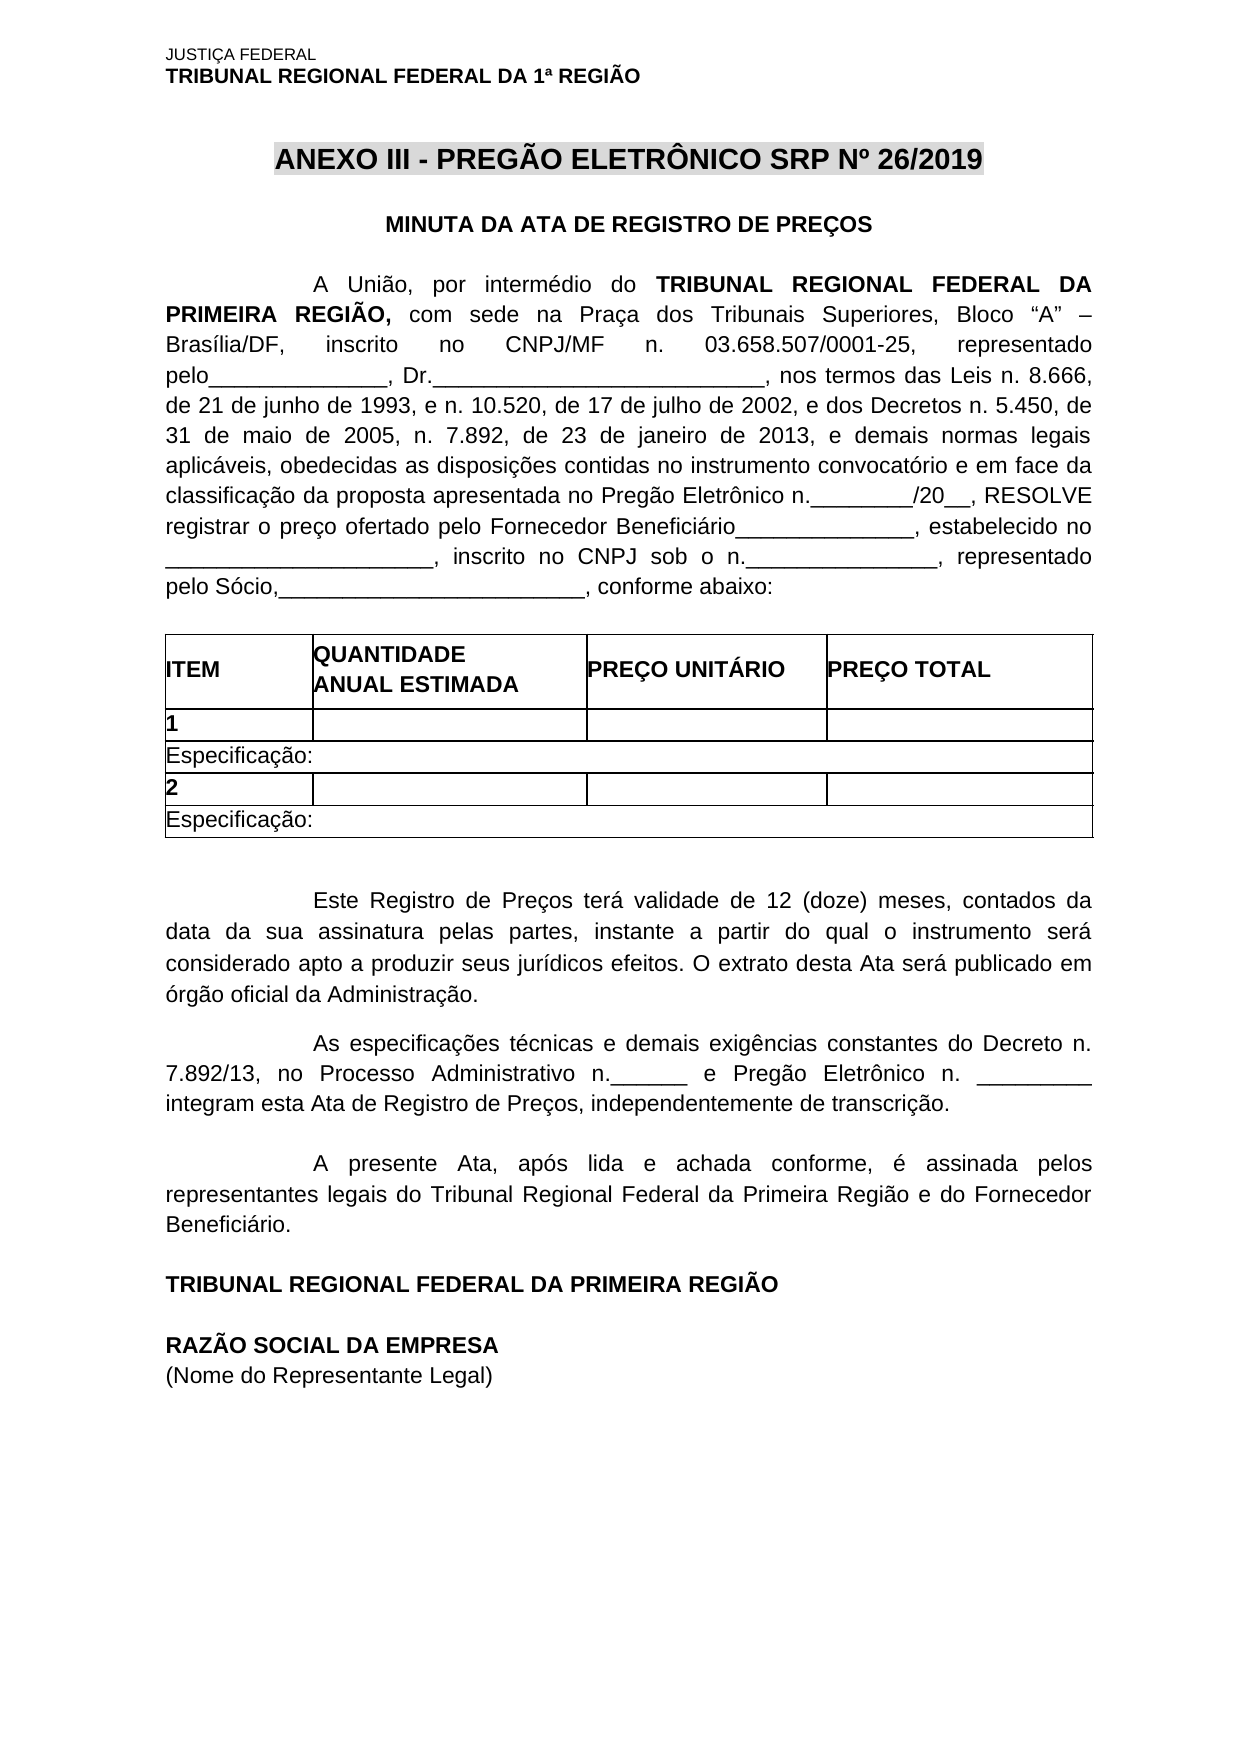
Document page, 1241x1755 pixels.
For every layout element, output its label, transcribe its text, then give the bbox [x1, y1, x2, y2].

text As especificações técnicas e demais exigências constantes do Decreto n. 7.892/13, no Processo Administrativo n.______ e Pregão Eletrônico n. _________ integram esta Ata de Registro de Preços, independentemente de transcrição. [165, 1029, 1093, 1116]
table_cell [828, 774, 1092, 804]
text ANEXO III - PREGÃO ELETRÔNICO SRP Nº 26/2019 [984, 142, 1093, 175]
table_cell [588, 710, 826, 740]
table_cell Especificação: [166, 806, 1092, 837]
text RAZÃO SOCIAL DA EMPRESA [165, 1332, 1093, 1358]
text TRIBUNAL REGIONAL FEDERAL DA PRIMEIRA REGIÃO [165, 1271, 1093, 1297]
table_cell 1 [166, 710, 312, 740]
table_cell Especificação: [166, 742, 1092, 772]
table_cell [314, 710, 586, 740]
table_cell [588, 774, 826, 804]
text (Nome do Representante Legal) [165, 1362, 1093, 1388]
table_header PREÇO TOTAL [828, 635, 1092, 708]
text A presente Ata, após lida e achada conforme, é assinada pelos representantes legais do Tribunal Regional Federal da Primeira Região e do Fornecedor Beneficiário. [165, 1150, 1093, 1237]
table_header ITEM [166, 635, 312, 708]
table_cell 2 [166, 774, 312, 804]
text ANEXO III - PREGÃO ELETRÔNICO SRP Nº 26/2019 [165, 142, 274, 175]
text MINUTA DA ATA DE REGISTRO DE PREÇOS [165, 211, 1093, 237]
text Este Registro de Preços terá validade de 12 (doze) meses, contados da data da sua assinatura pelas partes, instante a partir do qual o instrumento será considerado apto a produzir seus jurídicos efeitos. O extrato desta Ata será publicado em órgão oficial da Administração. [165, 887, 1093, 1008]
table_cell [828, 710, 1092, 740]
text A União, por intermédio do TRIBUNAL REGIONAL FEDERAL DA PRIMEIRA REGIÃO, com sede na Praça dos Tribunais Superiores, Bloco “A” – Brasília/DF, inscrito no CNPJ/MF n. 03.658.507/0001-25, representado pelo______________, Dr.__________________________, nos termos das Leis n. 8.666, de 21 de junho de 1993, e n. 10.520, de 17 de julho de 2002, e dos Decretos n. 5.450, de 31 de maio de 2005, n. 7.892, de 23 de janeiro de 2013, e demais normas legais aplicáveis, obedecidas as disposições contidas no instrumento convocatório e em face da classificação da proposta apresentada no Pregão Eletrônico n.________/20__, RESOLVE registrar o preço ofertado pelo Fornecedor Beneficiário______________, estabelecido no _____________________, inscrito no CNPJ sob o n._______________, representado pelo Sócio,________________________, conforme abaixo: [165, 271, 1093, 599]
table_cell [314, 774, 586, 804]
table_header QUANTIDADE ANUAL ESTIMADA [314, 635, 586, 708]
table_header PREÇO UNITÁRIO [588, 635, 826, 708]
